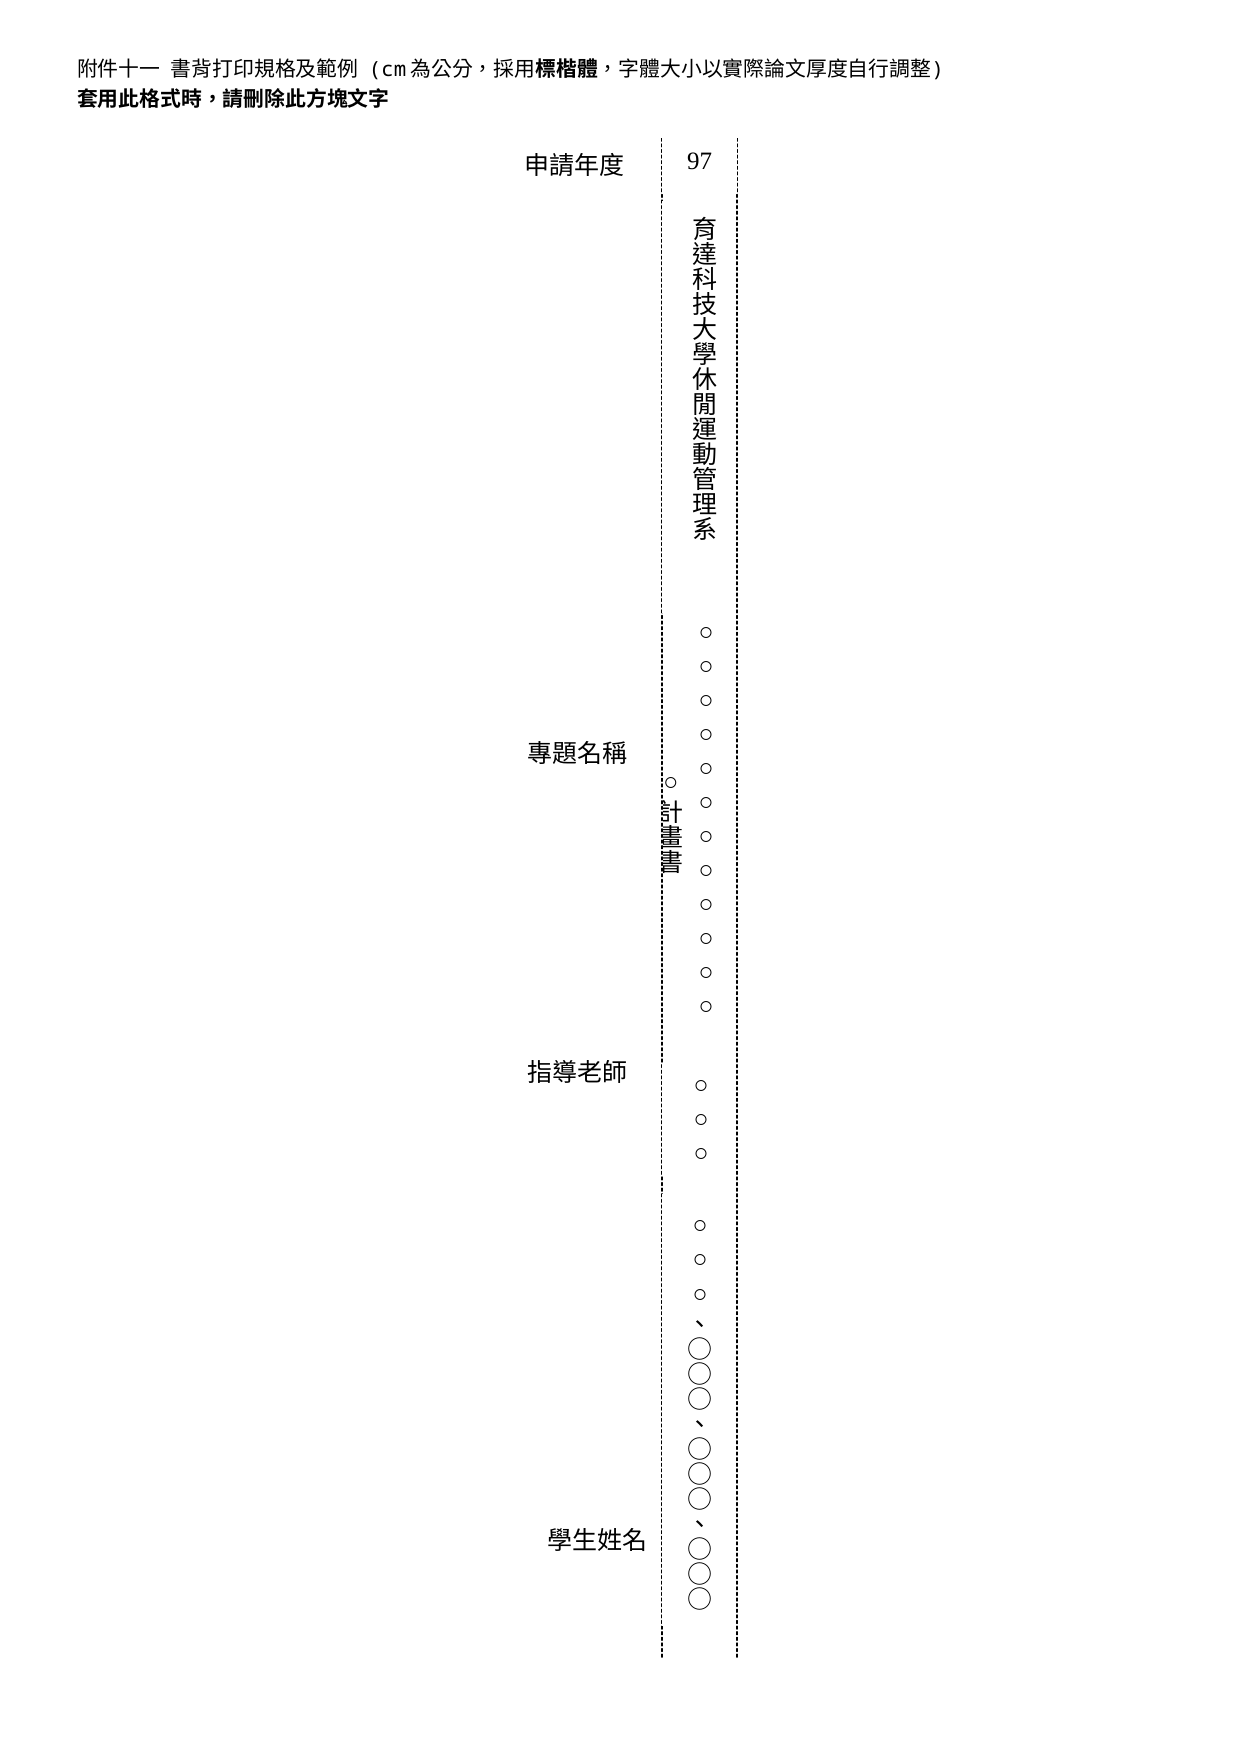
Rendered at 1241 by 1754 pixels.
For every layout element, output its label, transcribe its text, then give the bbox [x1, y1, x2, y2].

text 套用此格式時，請刪除此方塊文字 [77, 82, 959, 113]
text 97 [677, 146, 722, 174]
text 學生姓名 [489, 1521, 647, 1557]
text ○○○ [684, 1063, 718, 1176]
text 育達科技大學休閒運動管理系 [687, 216, 723, 598]
text 附件十一 書背打印規格及範例 (cm為公分，採用標楷體，字體大小以實際論文厚度自行調整) [77, 52, 959, 82]
text ○○○○○○○○○○○○○計畫書 [663, 613, 723, 1029]
text 指導老師 [527, 1052, 628, 1088]
text 專題名稱 [527, 733, 628, 769]
text ○○○、○○○、○○○、○○○ [682, 1194, 718, 1626]
text 申請年度 [508, 146, 641, 182]
